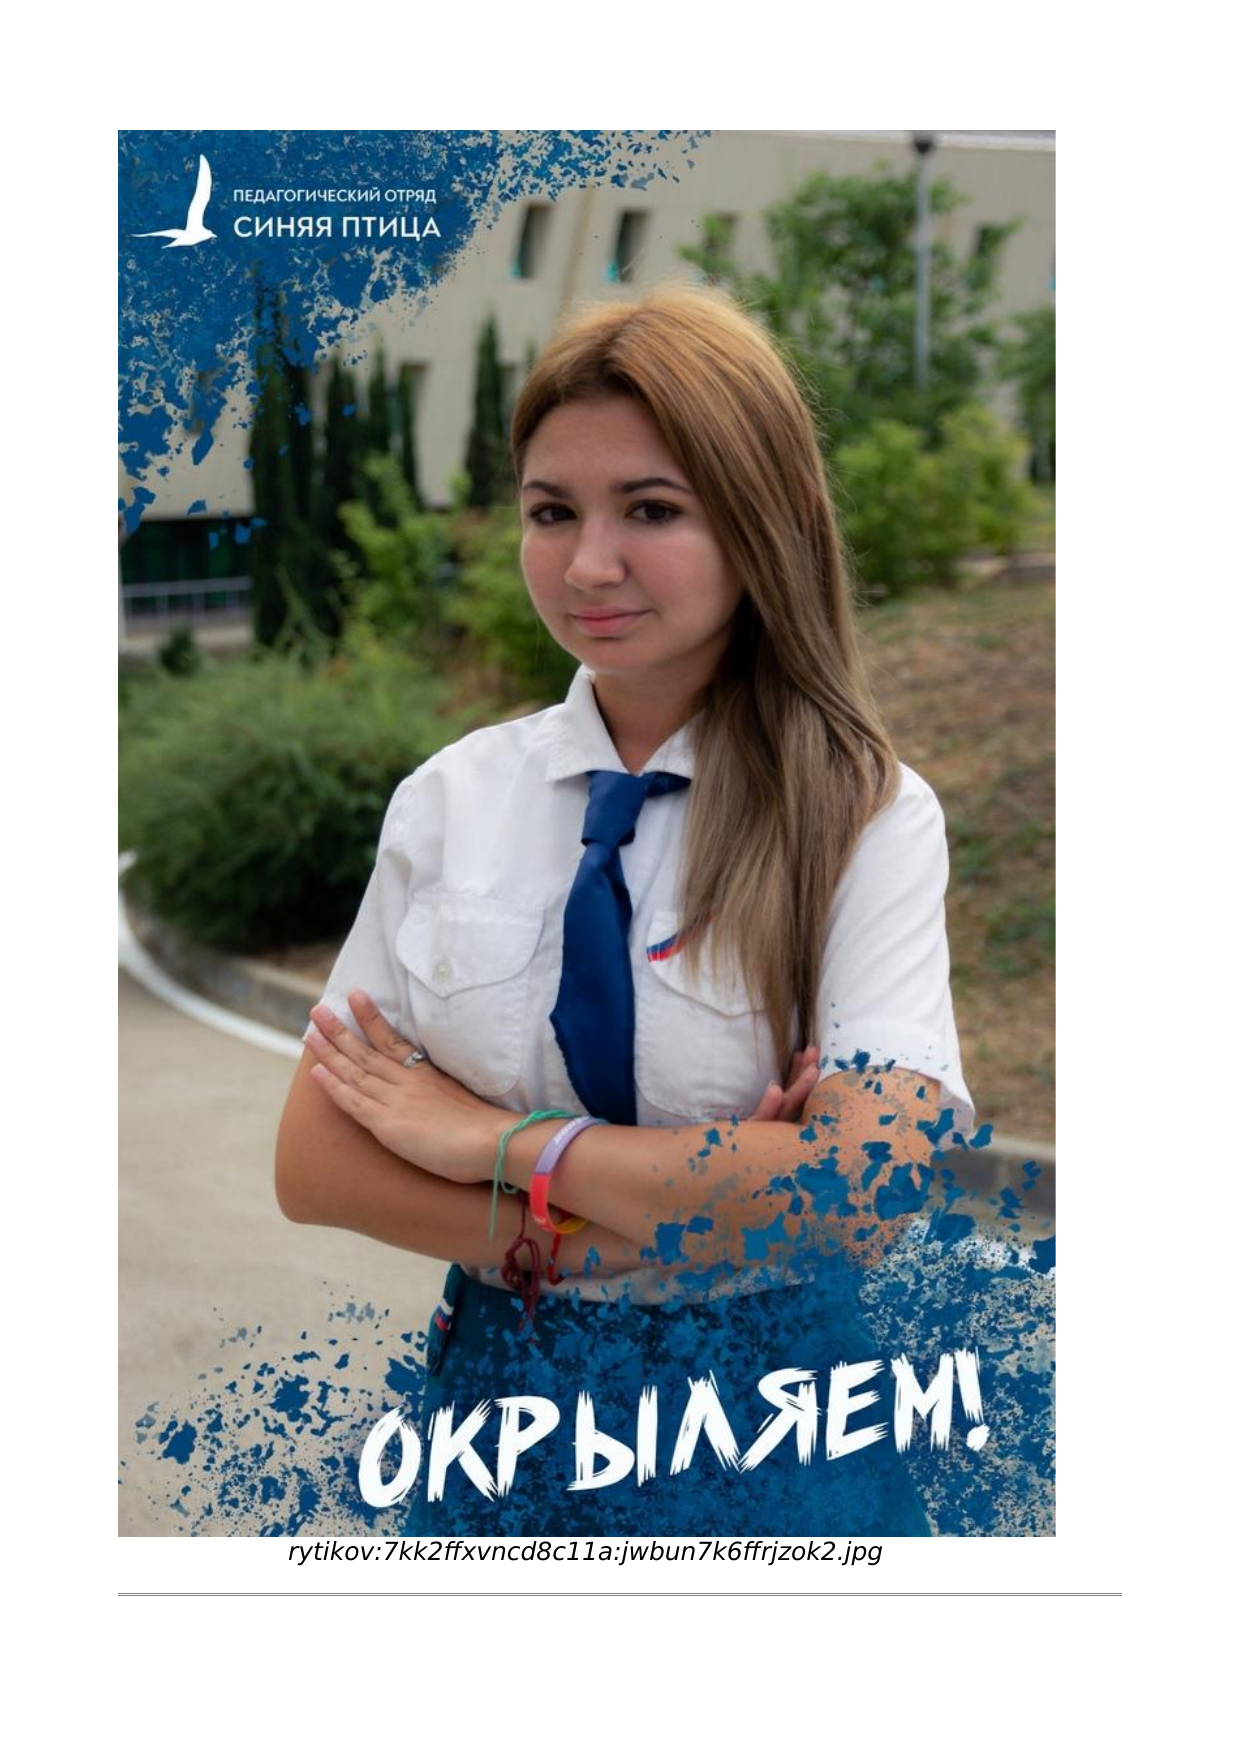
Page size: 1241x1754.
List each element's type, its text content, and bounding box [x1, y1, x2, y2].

text rytikov:7kk2ffxvncd8c11a:jwbun7k6ffrjzok2.jpg [118, 1537, 1056, 1566]
picture [118, 130, 1056, 1537]
